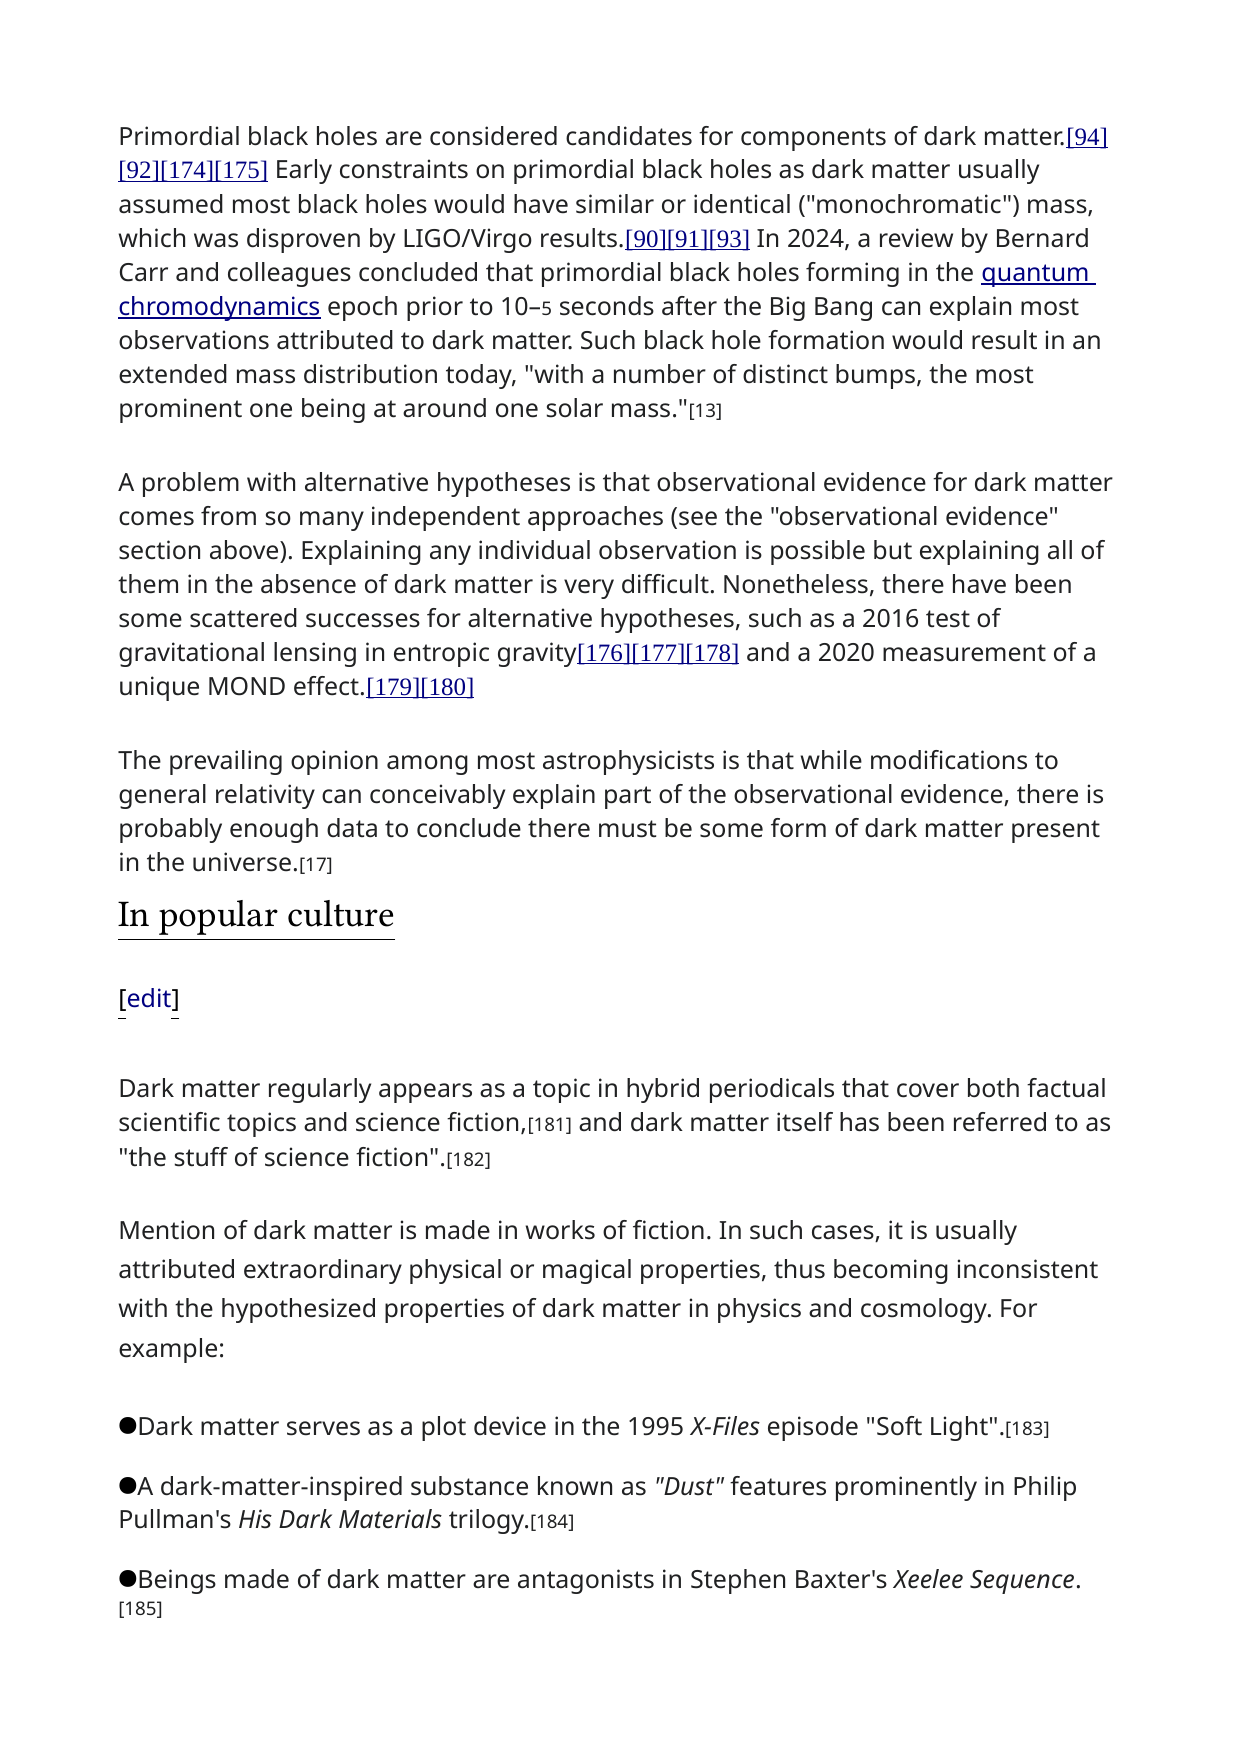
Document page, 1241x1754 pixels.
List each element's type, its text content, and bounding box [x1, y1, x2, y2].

list Beings made of dark matter are antagonists in Stephen Baxter's Xeelee Sequence.[185] [118, 1561, 1122, 1621]
text [edit] [118, 981, 1122, 1018]
text Primordial black holes are considered candidates for components of dark matter.[94][92][174][175] Early constraints on primordial black holes as dark matter usually assumed most black holes would have similar or identical ("monochromatic") mass, which was disproven by LIGO/Virgo results.[90][91][93] In 2024, a review by Bernard Carr and colleagues concluded that primordial black holes forming in the quantum chromodynamics epoch prior to 10–5 seconds after the Big Bang can explain most observations attributed to dark matter. Such black hole formation would result in an extended mass distribution today, "with a number of distinct bumps, the most prominent one being at around one solar mass."[13] [118, 118, 1122, 425]
subtitle In popular culture [118, 893, 1122, 939]
list A dark-matter-inspired substance known as "Dust" features prominently in Philip Pullman's His Dark Materials trilogy.[184] [118, 1468, 1122, 1536]
text Dark matter regularly appears as a topic in hybrid periodicals that cover both factual scientific topics and science fiction,[181] and dark matter itself has been referred to as "the stuff of science fiction".[182] [118, 1071, 1122, 1173]
text Mention of dark matter is made in works of fiction. In such cases, it is usually attributed extraordinary physical or magical properties, thus becoming inconsistent with the hypothesized properties of dark matter in physics and cosmology. For example: [118, 1213, 1122, 1364]
text A problem with alternative hypotheses is that observational evidence for dark matter comes from so many independent approaches (see the "observational evidence" section above). Explaining any individual observation is possible but explaining all of them in the absence of dark matter is very difficult. Nonetheless, there have been some scattered successes for alternative hypotheses, such as a 2016 test of gravitational lensing in entropic gravity[176][177][178] and a 2020 measurement of a unique MOND effect.[179][180] [118, 464, 1122, 703]
text The prevailing opinion among most astrophysicists is that while modifications to general relativity can conceivably explain part of the observational evidence, there is probably enough data to conclude there must be some form of dark matter present in the universe.[17] [118, 742, 1122, 878]
list Dark matter serves as a plot device in the 1995 X-Files episode "Soft Light".[183] [118, 1409, 1122, 1443]
